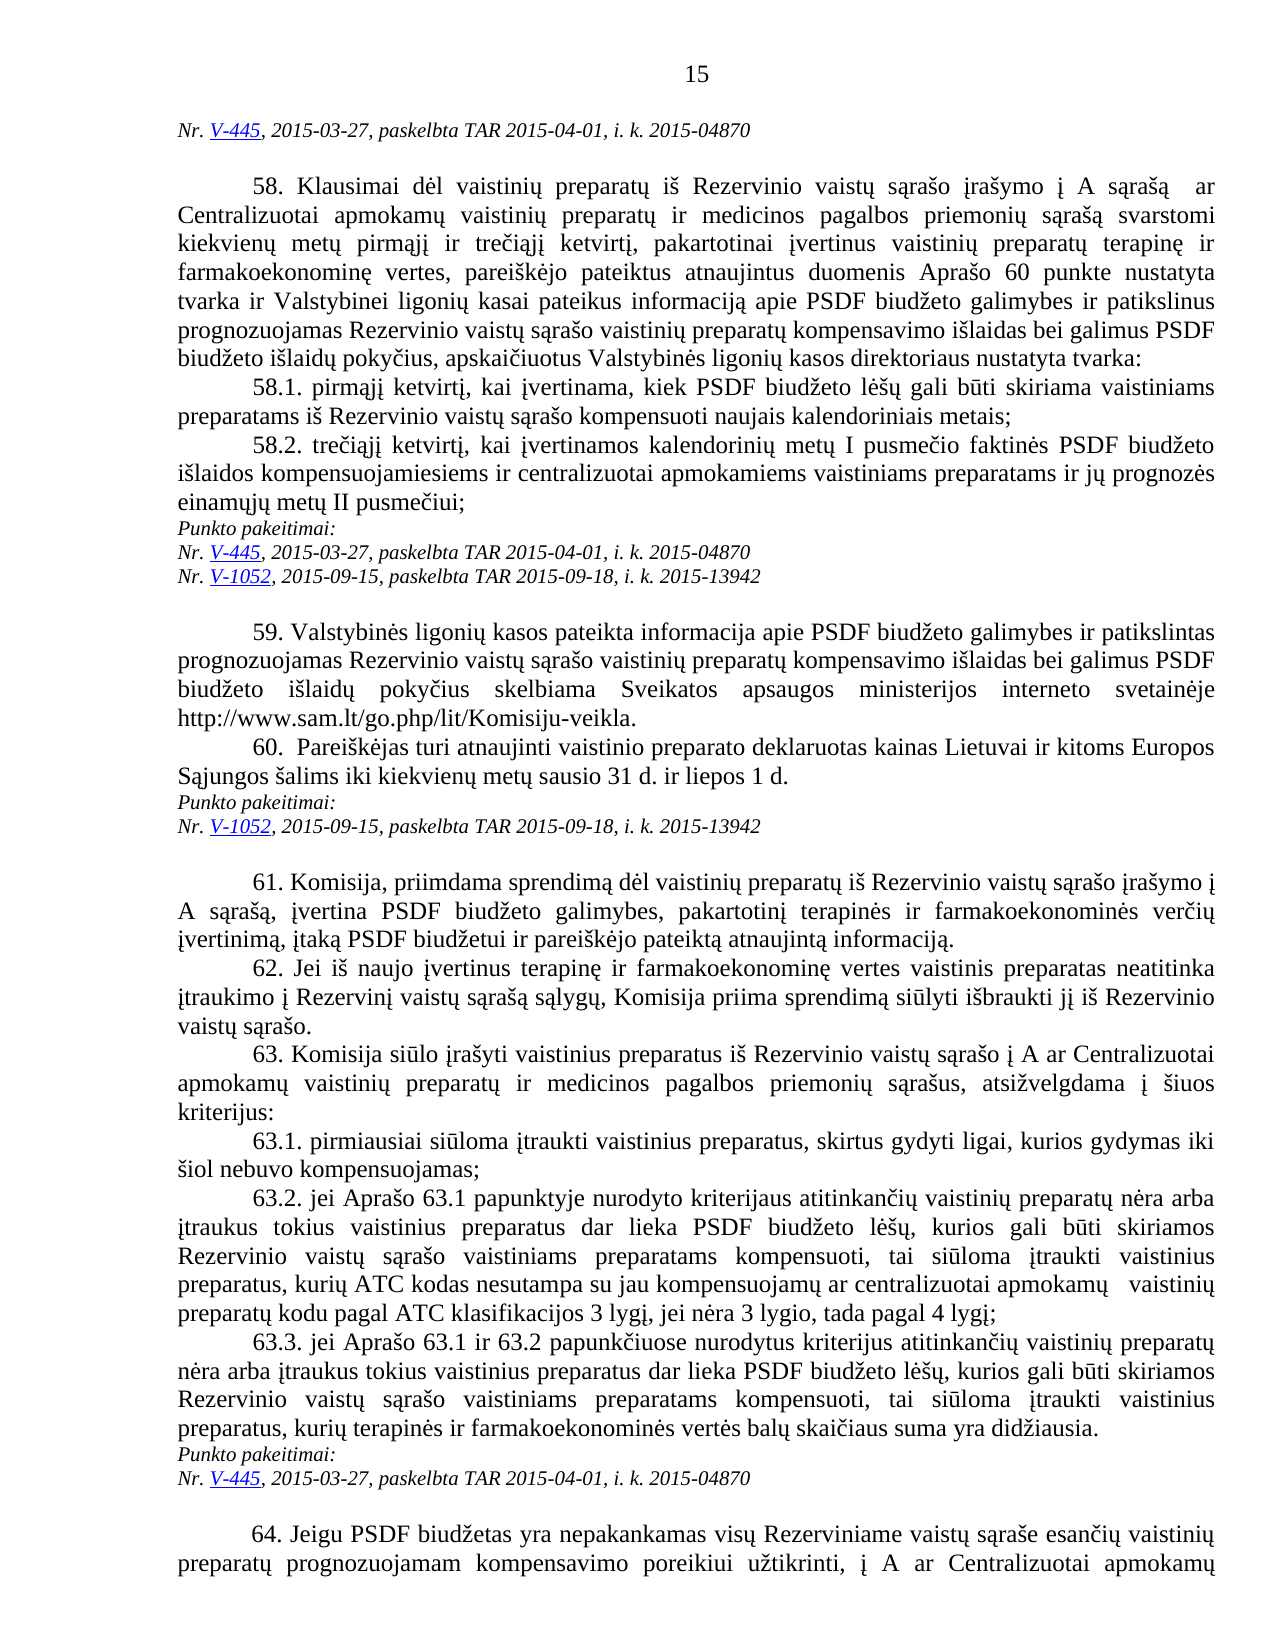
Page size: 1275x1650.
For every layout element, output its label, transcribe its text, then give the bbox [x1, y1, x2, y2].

text 61. Komisija, priimdama sprendimą dėl vaistinių preparatų iš Rezervinio vaistų sąrašo įrašymo į A sąrašą, įvertina PSDF biudžeto galimybes, pakartotinį terapinės ir farmakoekonominės verčių įvertinimą, įtaką PSDF biudžetui ir pareiškėjo pateiktą atnaujintą informaciją. [177, 867, 1216, 953]
text 63. Komisija siūlo įrašyti vaistinius preparatus iš Rezervinio vaistų sąrašo į A ar Centralizuotai apmokamų vaistinių preparatų ir medicinos pagalbos priemonių sąrašus, atsižvelgdama į šiuos kriterijus: [177, 1039, 1216, 1126]
text Punkto pakeitimai: [177, 790, 1216, 814]
text 59. Valstybinės ligonių kasos pateikta informacija apie PSDF biudžeto galimybes ir patikslintas prognozuojamas Rezervinio vaistų sąrašo vaistinių preparatų kompensavimo išlaidas bei galimus PSDF biudžeto išlaidų pokyčius skelbiama Sveikatos apsaugos ministerijos interneto svetainėje http://www.sam.lt/go.php/lit/Komisiju-veikla. [177, 617, 1216, 732]
text Nr. V-445, 2015-03-27, paskelbta TAR 2015-04-01, i. k. 2015-04870 [177, 540, 1216, 564]
text 58.2. trečiąjį ketvirtį, kai įvertinamos kalendorinių metų I pusmečio faktinės PSDF biudžeto išlaidos kompensuojamiesiems ir centralizuotai apmokamiems vaistiniams preparatams ir jų prognozės einamųjų metų II pusmečiui; [177, 430, 1216, 516]
text 64. Jeigu PSDF biudžetas yra nepakankamas visų Rezerviniame vaistų sąraše esančių vaistinių preparatų prognozuojamam kompensavimo poreikiui užtikrinti, į A ar Centralizuotai apmokamų [177, 1519, 1216, 1576]
text Nr. V-445, 2015-03-27, paskelbta TAR 2015-04-01, i. k. 2015-04870 [177, 118, 1216, 142]
text 63.2. jei Aprašo 63.1 papunktyje nurodyto kriterijaus atitinkančių vaistinių preparatų nėra arba įtraukus tokius vaistinius preparatus dar lieka PSDF biudžeto lėšų, kurios gali būti skiriamos Rezervinio vaistų sąrašo vaistiniams preparatams kompensuoti, tai siūloma įtraukti vaistinius preparatus, kurių ATC kodas nesutampa su jau kompensuojamų ar centralizuotai apmokamų vaistinių preparatų kodu pagal ATC klasifikacijos 3 lygį, jei nėra 3 lygio, tada pagal 4 lygį; [177, 1183, 1216, 1327]
text 58.1. pirmąjį ketvirtį, kai įvertinama, kiek PSDF biudžeto lėšų gali būti skiriama vaistiniams preparatams iš Rezervinio vaistų sąrašo kompensuoti naujais kalendoriniais metais; [177, 372, 1216, 430]
text Nr. V-1052, 2015-09-15, paskelbta TAR 2015-09-18, i. k. 2015-13942 [177, 814, 1216, 838]
text Punkto pakeitimai: [177, 1442, 1216, 1466]
text 58. Klausimai dėl vaistinių preparatų iš Rezervinio vaistų sąrašo įrašymo į A sąrašą ar Centralizuotai apmokamų vaistinių preparatų ir medicinos pagalbos priemonių sąrašą svarstomi kiekvienų metų pirmąjį ir trečiąjį ketvirtį, pakartotinai įvertinus vaistinių preparatų terapinę ir farmakoekonominę vertes, pareiškėjo pateiktus atnaujintus duomenis Aprašo 60 punkte nustatyta tvarka ir Valstybinei ligonių kasai pateikus informaciją apie PSDF biudžeto galimybes ir patikslinus prognozuojamas Rezervinio vaistų sąrašo vaistinių preparatų kompensavimo išlaidas bei galimus PSDF biudžeto išlaidų pokyčius, apskaičiuotus Valstybinės ligonių kasos direktoriaus nustatyta tvarka: [177, 171, 1216, 372]
text 60. Pareiškėjas turi atnaujinti vaistinio preparato deklaruotas kainas Lietuvai ir kitoms Europos Sąjungos šalims iki kiekvienų metų sausio 31 d. ir liepos 1 d. [177, 732, 1216, 790]
text Nr. V-1052, 2015-09-15, paskelbta TAR 2015-09-18, i. k. 2015-13942 [177, 564, 1216, 588]
text 63.3. jei Aprašo 63.1 ir 63.2 papunkčiuose nurodytus kriterijus atitinkančių vaistinių preparatų nėra arba įtraukus tokius vaistinius preparatus dar lieka PSDF biudžeto lėšų, kurios gali būti skiriamos Rezervinio vaistų sąrašo vaistiniams preparatams kompensuoti, tai siūloma įtraukti vaistinius preparatus, kurių terapinės ir farmakoekonominės vertės balų skaičiaus suma yra didžiausia. [177, 1327, 1216, 1442]
text Punkto pakeitimai: [177, 516, 1216, 540]
text Nr. V-445, 2015-03-27, paskelbta TAR 2015-04-01, i. k. 2015-04870 [177, 1466, 1216, 1490]
text 63.1. pirmiausiai siūloma įtraukti vaistinius preparatus, skirtus gydyti ligai, kurios gydymas iki šiol nebuvo kompensuojamas; [177, 1126, 1216, 1183]
text 62. Jei iš naujo įvertinus terapinę ir farmakoekonominę vertes vaistinis preparatas neatitinka įtraukimo į Rezervinį vaistų sąrašą sąlygų, Komisija priima sprendimą siūlyti išbraukti jį iš Rezervinio vaistų sąrašo. [177, 953, 1216, 1039]
